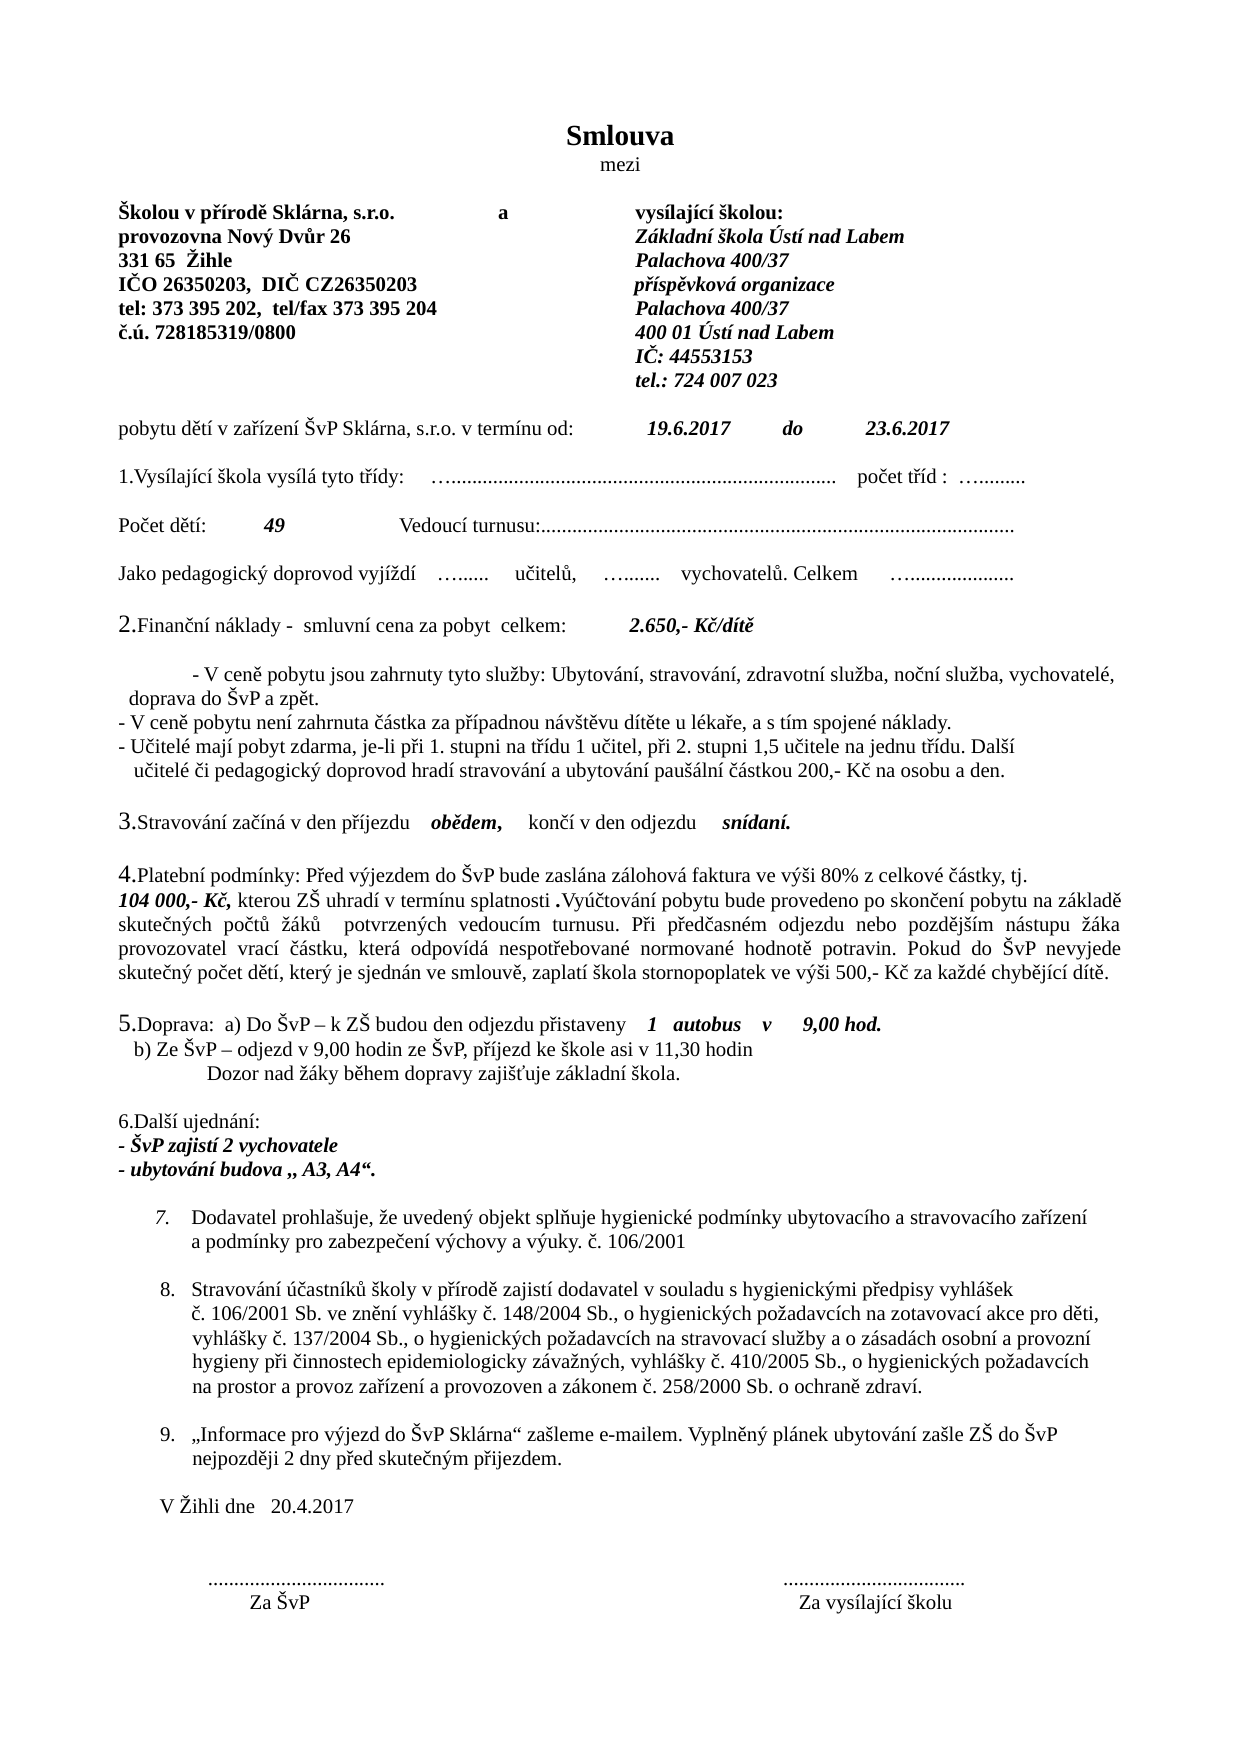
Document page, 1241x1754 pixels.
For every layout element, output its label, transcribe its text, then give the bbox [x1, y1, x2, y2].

text pobytu dětí v zařízení ŠvP Sklárna, s.r.o. v termínu od: 19.6.2017 do 23.6.2017 [118, 392, 1122, 440]
text Jako pedagogický doprovod vyjíždí …...... učitelů, …....... vychovatelů. Celkem ….................... [118, 561, 1122, 585]
text hygieny při činnostech epidemiologicky závažných, vyhlášky č. 410/2005 Sb., o hygienických požadavcích [118, 1349, 1122, 1373]
text Smlouva [118, 118, 1122, 152]
text - ubytování budova ,, A3, A4“. [118, 1157, 1122, 1181]
text učitelé či pedagogický doprovod hradí stravování a ubytování paušální částkou 200,- Kč na osobu a den. [118, 758, 1122, 782]
text mezi [118, 152, 1122, 176]
text na prostor a provoz zařízení a provozoven a zákonem č. 258/2000 Sb. o ochraně zdraví. [118, 1373, 1122, 1398]
text IČO 26350203, DIČ CZ26350203 příspěvková organizace [118, 272, 1122, 296]
text tel.: 724 007 023 [118, 368, 1122, 392]
text vyhlášky č. 137/2004 Sb., o hygienických požadavcích na stravovací služby a o zásadách osobní a provozní [118, 1325, 1122, 1349]
text provozovna Nový Dvůr 26 Základní škola Ústí nad Labem [118, 224, 1122, 248]
list Doprava: a) Do ŠvP – k ZŠ budou den odjezdu přistaveny 1 autobus v 9,00 hod. [118, 1008, 1122, 1037]
text tel: 373 395 202, tel/fax 373 395 204 Palachova 400/37 [118, 296, 1122, 320]
text 331 65 Žihle Palachova 400/37 [118, 248, 1122, 272]
text IČ: 44553153 [118, 344, 1122, 368]
text 104 000,- Kč, kterou ZŠ uhradí v termínu splatnosti .Vyúčtování pobytu bude provedeno po skončení pobytu na základě skutečných počtů žáků potvrzených vedoucím turnusu. Při předčasném odjezdu nebo pozdějším nástupu žáka provozovatel vrací částku, která odpovídá nespotřebované normované hodnotě potravin. Pokud do ŠvP nevyjede skutečný počet dětí, který je sjednán ve smlouvě, zaplatí škola stornopoplatek ve výši 500,- Kč za každé chybějící dítě. [118, 888, 1122, 984]
list Platební podmínky: Před výjezdem do ŠvP bude zaslána zálohová faktura ve výši 80% z celkové částky, tj. [118, 859, 1122, 888]
text - V ceně pobytu není zahrnuta částka za případnou návštěvu dítěte u lékaře, a s tím spojené náklady. [118, 710, 1122, 734]
text Za ŠvP Za vysílající školu [118, 1590, 1122, 1614]
text - V ceně pobytu jsou zahrnuty tyto služby: Ubytování, stravování, zdravotní služba, noční služba, vychovatelé, [118, 662, 1122, 686]
list Vysílající škola vysílá tyto třídy: ….......................................................................... počet tříd : …......... [118, 464, 1122, 488]
text - ŠvP zajistí 2 vychovatele [118, 1133, 1122, 1157]
text nejpozději 2 dny před skutečným přijezdem. [118, 1446, 1122, 1470]
text Školou v přírodě Sklárna, s.r.o. a vysílající školou: [118, 200, 1122, 224]
text Dozor nad žáky během dopravy zajišťuje základní škola. [118, 1061, 1122, 1085]
text 8. Stravování účastníků školy v přírodě zajistí dodavatel v souladu s hygienickými předpisy vyhlášek [118, 1277, 1122, 1301]
text doprava do ŠvP a zpět. [118, 686, 1122, 710]
text Počet dětí: 49 Vedoucí turnusu:........................................................................................... [118, 513, 1122, 537]
text a podmínky pro zabezpečení výchovy a výuky. č. 106/2001 [118, 1229, 1122, 1253]
list Finanční náklady - smluvní cena za pobyt celkem: 2.650,- Kč/dítě [118, 609, 1122, 638]
text č.ú. 728185319/0800 400 01 Ústí nad Labem [118, 320, 1122, 344]
text 9. „Informace pro výjezd do ŠvP Sklárna“ zašleme e-mailem. Vyplněný plánek ubytování zašle ZŠ do ŠvP [118, 1422, 1122, 1446]
list Stravování začíná v den příjezdu obědem, končí v den odjezdu snídaní. [118, 806, 1122, 835]
text .................................. ................................... [118, 1566, 1122, 1590]
text 7. Dodavatel prohlašuje, že uvedený objekt splňuje hygienické podmínky ubytovacího a stravovacího zařízení [118, 1205, 1122, 1229]
text V Žihli dne 20.4.2017 [118, 1494, 1122, 1518]
text - Učitelé mají pobyt zdarma, je-li při 1. stupni na třídu 1 učitel, při 2. stupni 1,5 učitele na jednu třídu. Další [118, 734, 1122, 758]
text č. 106/2001 Sb. ve znění vyhlášky č. 148/2004 Sb., o hygienických požadavcích na zotavovací akce pro děti, [118, 1301, 1122, 1325]
list Další ujednání: [118, 1109, 1122, 1133]
text b) Ze ŠvP – odjezd v 9,00 hodin ze ŠvP, příjezd ke škole asi v 11,30 hodin [118, 1037, 1122, 1061]
